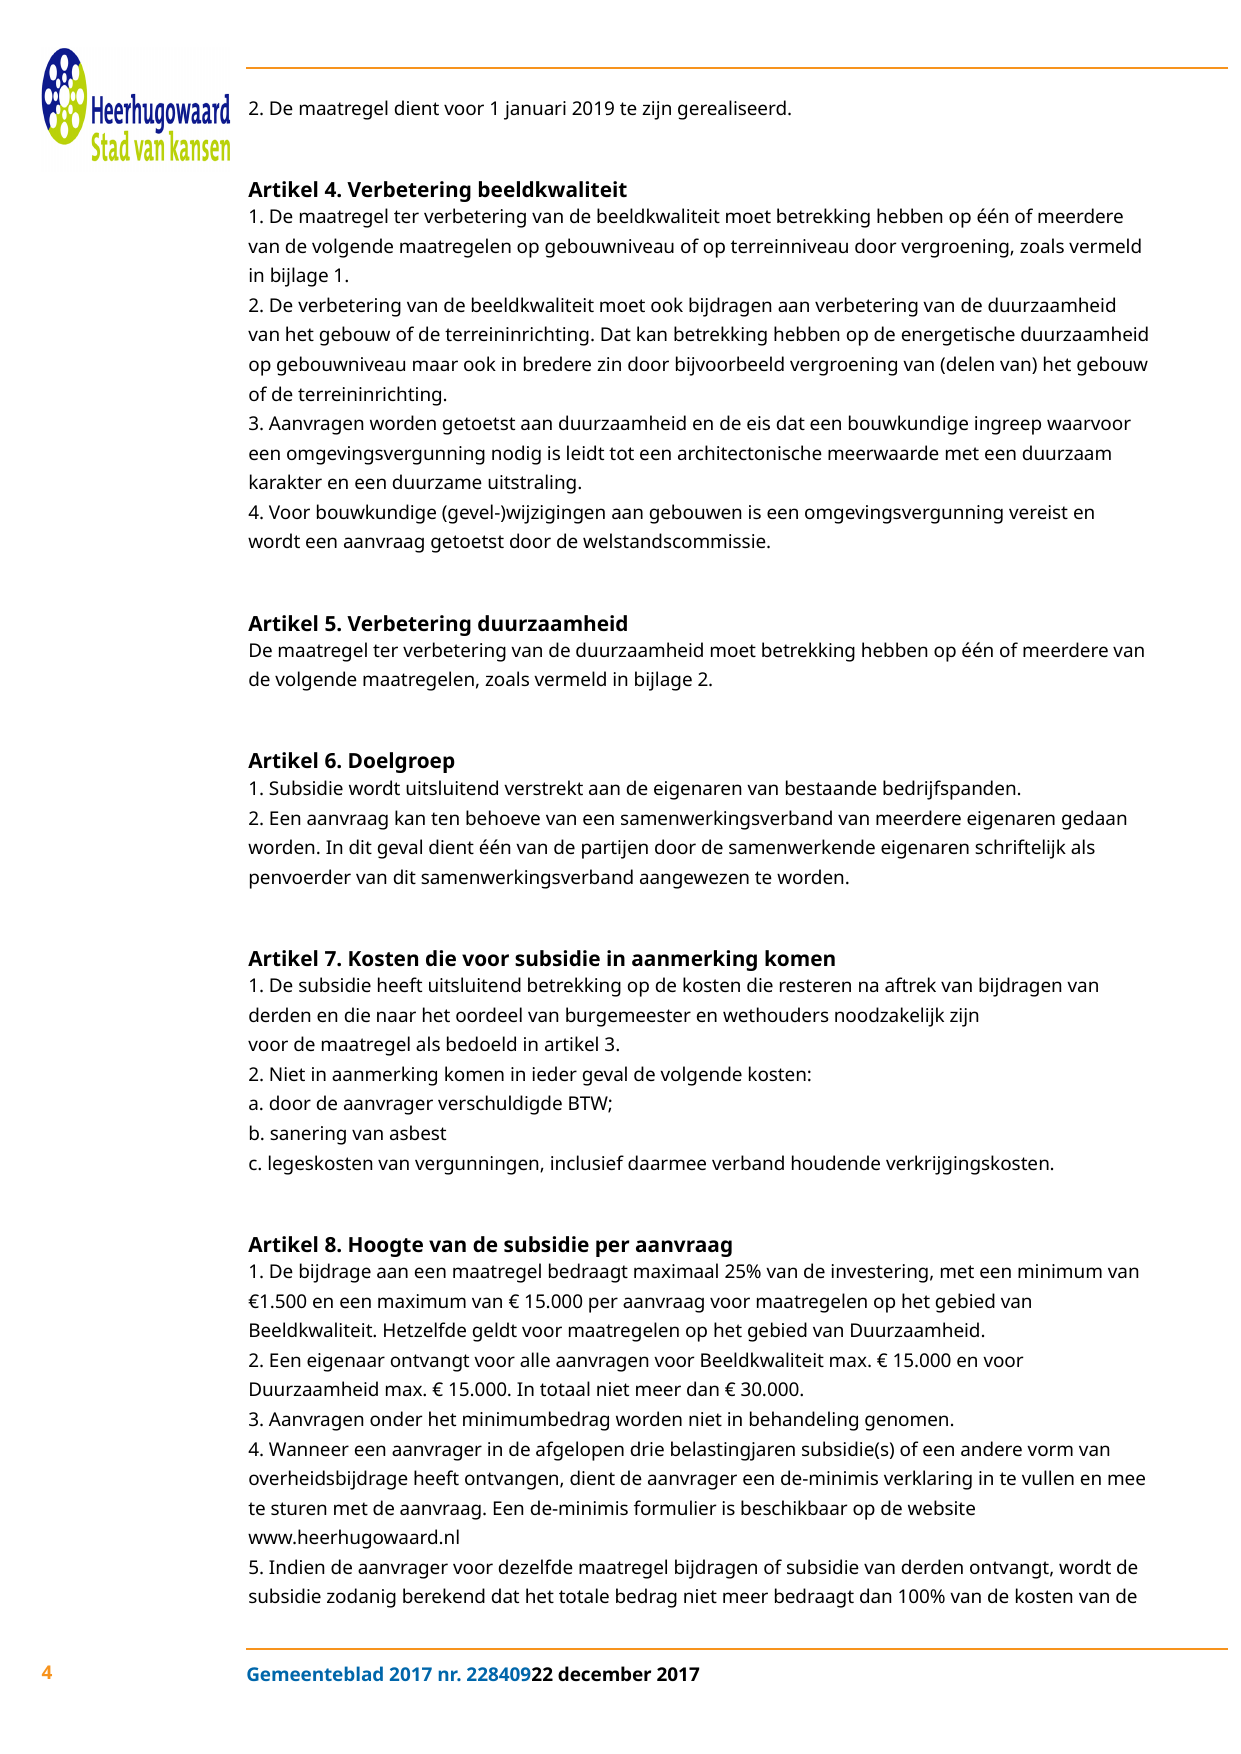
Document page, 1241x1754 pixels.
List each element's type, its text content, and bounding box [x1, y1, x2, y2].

text b. sanering van asbest [248, 1120, 1152, 1146]
text c. legeskosten van vergunningen, inclusief daarmee verband houdende verkrijgingskosten. [248, 1150, 1152, 1176]
text 4. Wanneer een aanvrager in de afgelopen drie belastingjaren subsidie(s) of een andere vorm van overheidsbijdrage heeft ontvangen, dient de aanvrager een de-minimis verklaring in te vullen en mee te sturen met de aanvraag. Een de-minimis formulier is beschikbaar op de website www.heerhugowaard.nl [248, 1436, 1152, 1550]
text voor de maatregel als bedoeld in artikel 3. [248, 1031, 1152, 1057]
text 3. Aanvragen worden getoetst aan duurzaamheid en de eis dat een bouwkundige ingreep waarvoor een omgevingsvergunning nodig is leidt tot een architectonische meerwaarde met een duurzaam karakter en een duurzame uitstraling. [248, 410, 1152, 495]
text De maatregel ter verbetering van de duurzaamheid moet betrekking hebben op één of meerdere van de volgende maatregelen, zoals vermeld in bijlage 2. [248, 637, 1152, 692]
text Artikel 8. Hoogte van de subsidie per aanvraag [248, 1230, 1152, 1258]
text Artikel 5. Verbetering duurzaamheid [248, 609, 1152, 637]
text 2. De verbetering van de beeldkwaliteit moet ook bijdragen aan verbetering van de duurzaamheid van het gebouw of de terreininrichting. Dat kan betrekking hebben op de energetische duurzaamheid op gebouwniveau maar ook in bredere zin door bijvoorbeeld vergroening van (delen van) het gebouw of de terreininrichting. [248, 292, 1152, 406]
text 4. Voor bouwkundige (gevel-)wijzigingen aan gebouwen is een omgevingsvergunning vereist en wordt een aanvraag getoetst door de welstandscommissie. [248, 499, 1152, 554]
text Artikel 7. Kosten die voor subsidie in aanmerking komen [248, 944, 1152, 972]
text 1. Subsidie wordt uitsluitend verstrekt aan de eigenaren van bestaande bedrijfspanden. [248, 775, 1152, 801]
text Artikel 4. Verbetering beeldkwaliteit [248, 175, 1152, 203]
text 1. De bijdrage aan een maatregel bedraagt maximaal 25% van de investering, met een minimum van €1.500 en een maximum van € 15.000 per aanvraag voor maatregelen op het gebied van [248, 1258, 1152, 1313]
text Beeldkwaliteit. Hetzelfde geldt voor maatregelen op het gebied van Duurzaamheid. [248, 1317, 1152, 1343]
text 5. Indien de aanvrager voor dezelfde maatregel bijdragen of subsidie van derden ontvangt, wordt de subsidie zodanig berekend dat het totale bedrag niet meer bedraagt dan 100% van de kosten van de [248, 1554, 1152, 1609]
text 2. Een aanvraag kan ten behoeve van een samenwerkingsverband van meerdere eigenaren gedaan worden. In dit geval dient één van de partijen door de samenwerkende eigenaren schriftelijk als penvoerder van dit samenwerkingsverband aangewezen te worden. [248, 805, 1152, 889]
text 2. De maatregel dient voor 1 januari 2019 te zijn gerealiseerd. [248, 95, 1152, 121]
text 1. De subsidie heeft uitsluitend betrekking op de kosten die resteren na aftrek van bijdragen van derden en die naar het oordeel van burgemeester en wethouders noodzakelijk zijn [248, 972, 1152, 1028]
text 2. Niet in aanmerking komen in ieder geval de volgende kosten: [248, 1061, 1152, 1087]
picture [41, 47, 231, 172]
text 2. Een eigenaar ontvangt voor alle aanvragen voor Beeldkwaliteit max. € 15.000 en voor Duurzaamheid max. € 15.000. In totaal niet meer dan € 30.000. [248, 1347, 1152, 1402]
text Artikel 6. Doelgroep [248, 747, 1152, 775]
text 3. Aanvragen onder het minimumbedrag worden niet in behandeling genomen. [248, 1406, 1152, 1432]
text 1. De maatregel ter verbetering van de beeldkwaliteit moet betrekking hebben op één of meerdere van de volgende maatregelen op gebouwniveau of op terreinniveau door vergroening, zoals vermeld in bijlage 1. [248, 203, 1152, 288]
text a. door de aanvrager verschuldigde BTW; [248, 1091, 1152, 1116]
